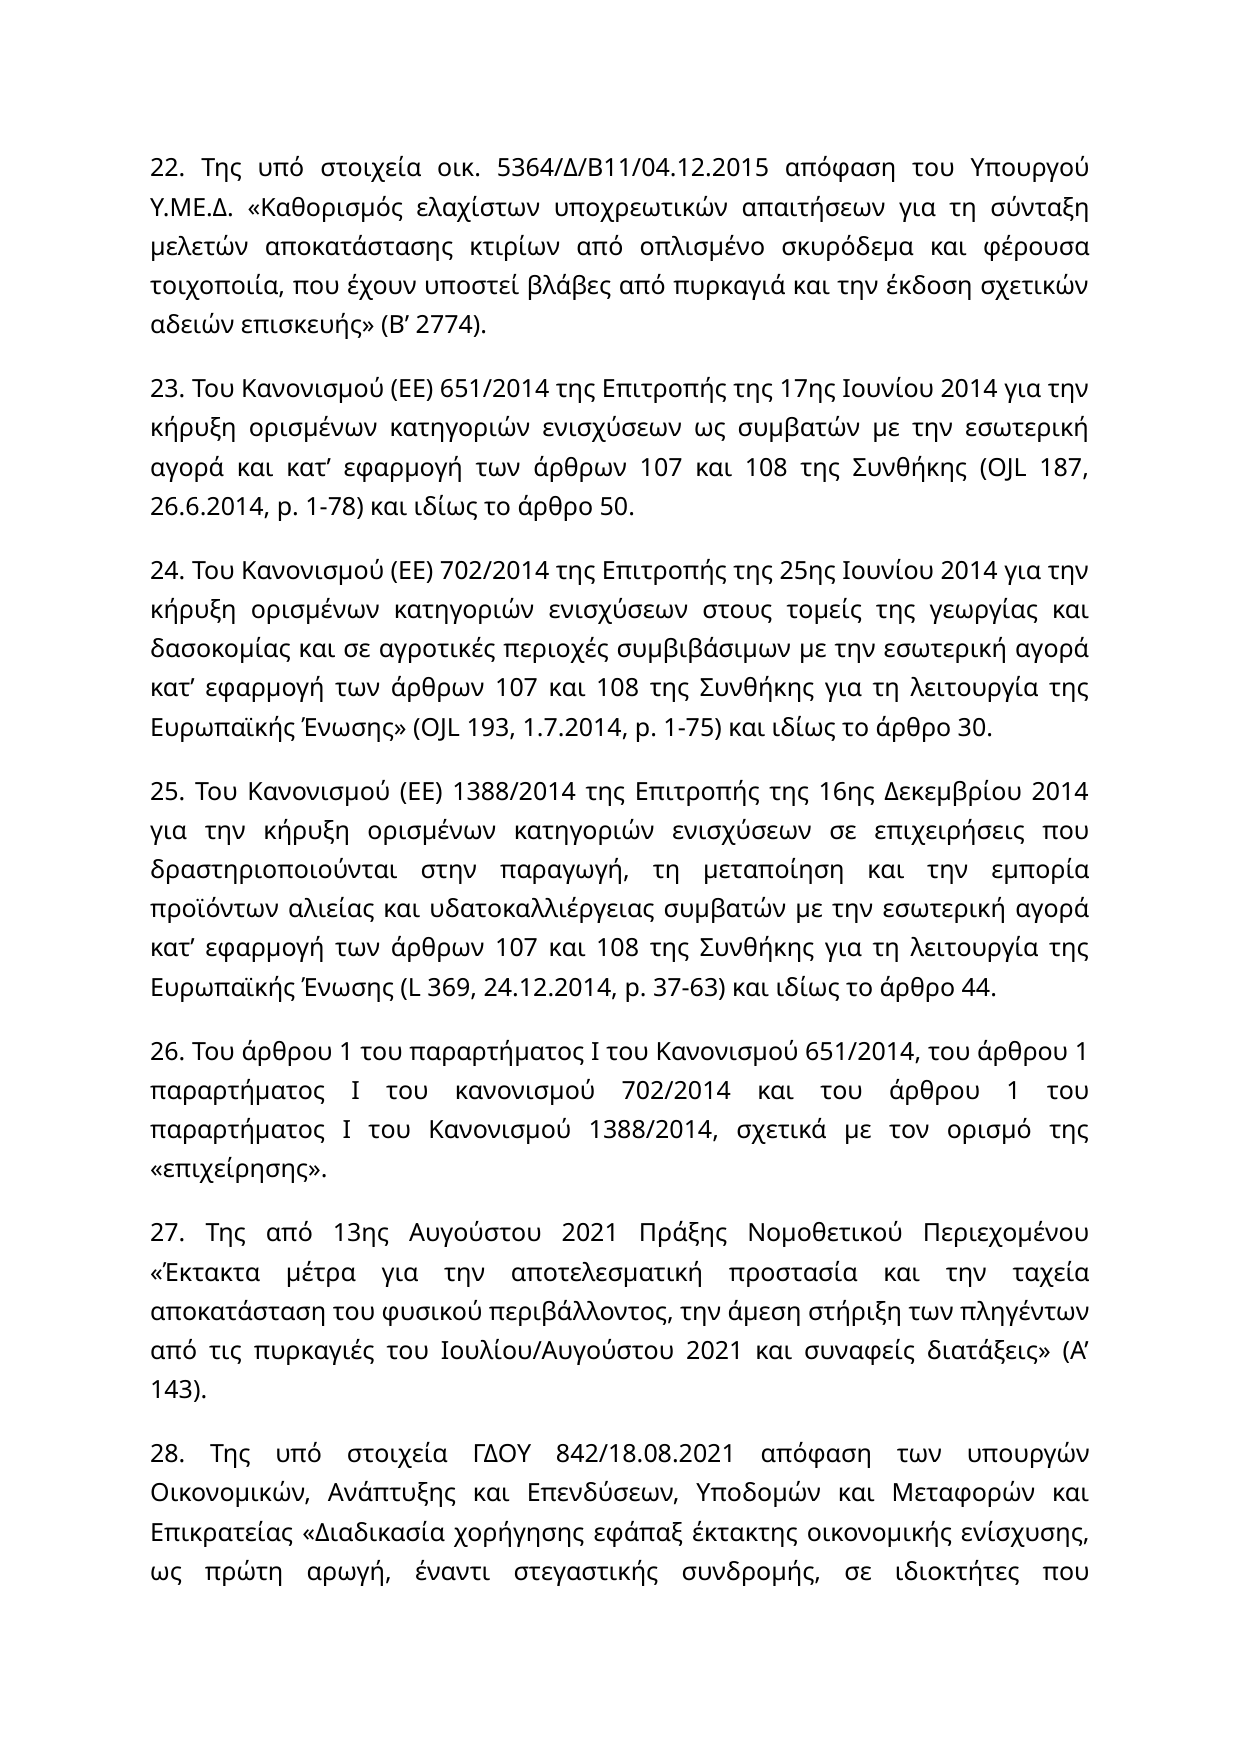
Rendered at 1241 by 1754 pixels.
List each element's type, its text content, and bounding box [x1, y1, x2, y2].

text 22. Της υπό στοιχεία οικ. 5364/Δ/Β11/04.12.2015 απόφαση του Υπουργού Υ.ΜΕ.Δ. «Καθορισμός ελαχίστων υποχρεωτικών απαιτήσεων για τη σύνταξη μελετών αποκατάστασης κτιρίων από οπλισμένο σκυρόδεμα και φέρουσα τοιχοποιία, που έχουν υποστεί βλάβες από πυρκαγιά και την έκδοση σχετικών αδειών επισκευής» (Β’ 2774). [150, 150, 1090, 341]
text 24. Του Κανονισμού (ΕΕ) 702/2014 της Επιτροπής της 25ης Ιουνίου 2014 για την κήρυξη ορισμένων κατηγοριών ενισχύσεων στους τομείς της γεωργίας και δασοκομίας και σε αγροτικές περιοχές συμβιβάσιμων με την εσωτερική αγορά κατ’ εφαρμογή των άρθρων 107 και 108 της Συνθήκης για τη λειτουργία της Ευρωπαϊκής Ένωσης» (OJL 193, 1.7.2014, p. 1-75) και ιδίως το άρθρο 30. [150, 552, 1090, 743]
text 27. Της από 13ης Αυγούστου 2021 Πράξης Νομοθετικού Περιεχομένου «Έκτακτα μέτρα για την αποτελεσματική προστασία και την ταχεία αποκατάσταση του φυσικού περιβάλλοντος, την άμεση στήριξη των πληγέντων από τις πυρκαγιές του Ιουλίου/Αυγούστου 2021 και συναφείς διατάξεις» (Α’ 143). [150, 1215, 1090, 1406]
text 28. Της υπό στοιχεία ΓΔΟΥ 842/18.08.2021 απόφαση των υπουργών Οικονομικών, Ανάπτυξης και Επενδύσεων, Υποδομών και Μεταφορών και Επικρατείας «Διαδικασία χορήγησης εφάπαξ έκτακτης οικονομικής ενίσχυσης, ως πρώτη αρωγή, έναντι στεγαστικής συνδρομής, σε ιδιοκτήτες που [150, 1436, 1090, 1587]
text 25. Του Κανονισμού (ΕΕ) 1388/2014 της Επιτροπής της 16ης Δεκεμβρίου 2014 για την κήρυξη ορισμένων κατηγοριών ενισχύσεων σε επιχειρήσεις που δραστηριοποιούνται στην παραγωγή, τη μεταποίηση και την εμπορία προϊόντων αλιείας και υδατοκαλλιέργειας συμβατών με την εσωτερική αγορά κατ’ εφαρμογή των άρθρων 107 και 108 της Συνθήκης για τη λειτουργία της Ευρωπαϊκής Ένωσης (L 369, 24.12.2014, p. 37-63) και ιδίως το άρθρο 44. [150, 773, 1090, 1003]
text 23. Του Κανονισμού (ΕΕ) 651/2014 της Επιτροπής της 17ης Ιουνίου 2014 για την κήρυξη ορισμένων κατηγοριών ενισχύσεων ως συμβατών με την εσωτερική αγορά και κατ’ εφαρμογή των άρθρων 107 και 108 της Συνθήκης (OJL 187, 26.6.2014, p. 1-78) και ιδίως το άρθρο 50. [150, 371, 1090, 522]
text 26. Του άρθρου 1 του παραρτήματος Ι του Κανονισμού 651/2014, του άρθρου 1 παραρτήματος Ι του κανονισμού 702/2014 και του άρθρου 1 του παραρτήματος Ι του Κανονισμού 1388/2014, σχετικά με τον ορισμό της «επιχείρησης». [150, 1033, 1090, 1185]
